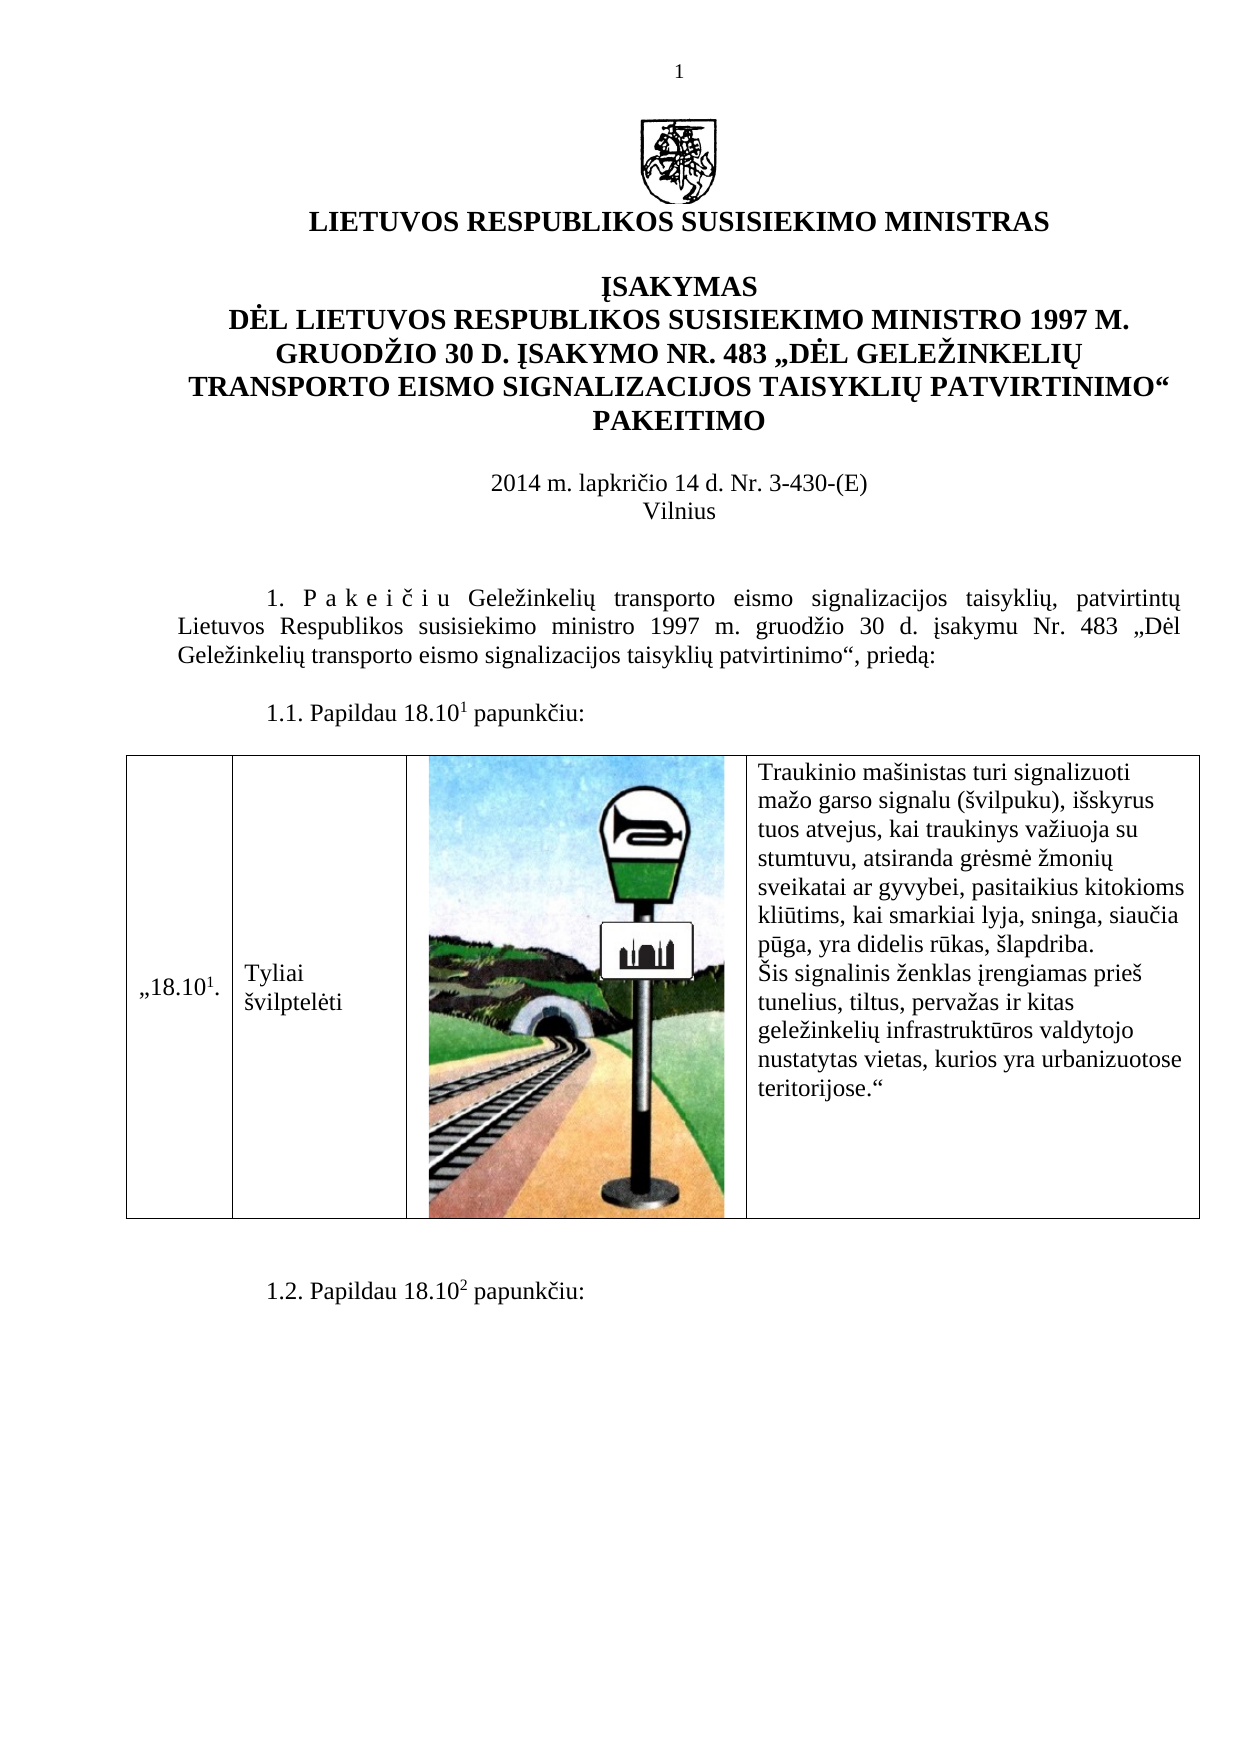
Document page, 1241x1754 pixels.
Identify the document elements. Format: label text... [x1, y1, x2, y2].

table_header Tyliai švilptelėti [233, 756, 406, 1217]
text 2014 m. lapkričio 14 d. Nr. 3-430-(E) [177, 468, 1181, 496]
text 1.1. Papildau 18.101 papunkčiu: [177, 698, 1181, 726]
text DĖL LIETUVOS RESPUBLIKOS SUSISIEKIMO MINISTRO 1997 M. GRUODŽIO 30 D. ĮSAKYMO NR. 483 „DĖL GELEŽINKELIŲ TRANSPORTO EISMO SIGNALIZACIJOS TAISYKLIŲ PATVIRTINIMO“ PAKEITIMO [177, 302, 1181, 436]
text ĮSAKYMAS [177, 269, 1181, 302]
text 1. Pakeičiu Geležinkelių transporto eismo signalizacijos taisyklių, patvirtintų Lietuvos Respublikos susisiekimo ministro 1997 m. gruodžio 30 d. įsakymu Nr. 483 „Dėl Geležinkelių transporto eismo signalizacijos taisyklių patvirtinimo“, priedą: [177, 583, 1181, 669]
table_header [407, 756, 428, 1217]
text 1.2. Papildau 18.102 papunkčiu: [177, 1276, 1181, 1305]
text LIETUVOS RESPUBLIKOS SUSISIEKIMO MINISTRAS [177, 204, 1181, 238]
table_header „18.101. [127, 756, 232, 1217]
table_header Traukinio mašinistas turi signalizuoti mažo garso signalu (švilpuku), išskyrus tuos atvejus, kai traukinys važiuoja su stumtuvu, atsiranda grėsmė žmonių sveikatai ar gyvybei, pasitaikius kitokioms kliūtims, kai smarkiai lyja, sninga, siaučia pūga, yra didelis rūkas, šlapdriba. Šis signalinis ženklas įrengiamas prieš tunelius, tiltus, pervažas ir kitas geležinkelių infrastruktūros valdytojo nustatytas vietas, kurios yra urbanizuotose teritorijose.“ [747, 756, 1199, 1217]
text Vilnius [177, 496, 1181, 525]
table_header [725, 756, 746, 1217]
